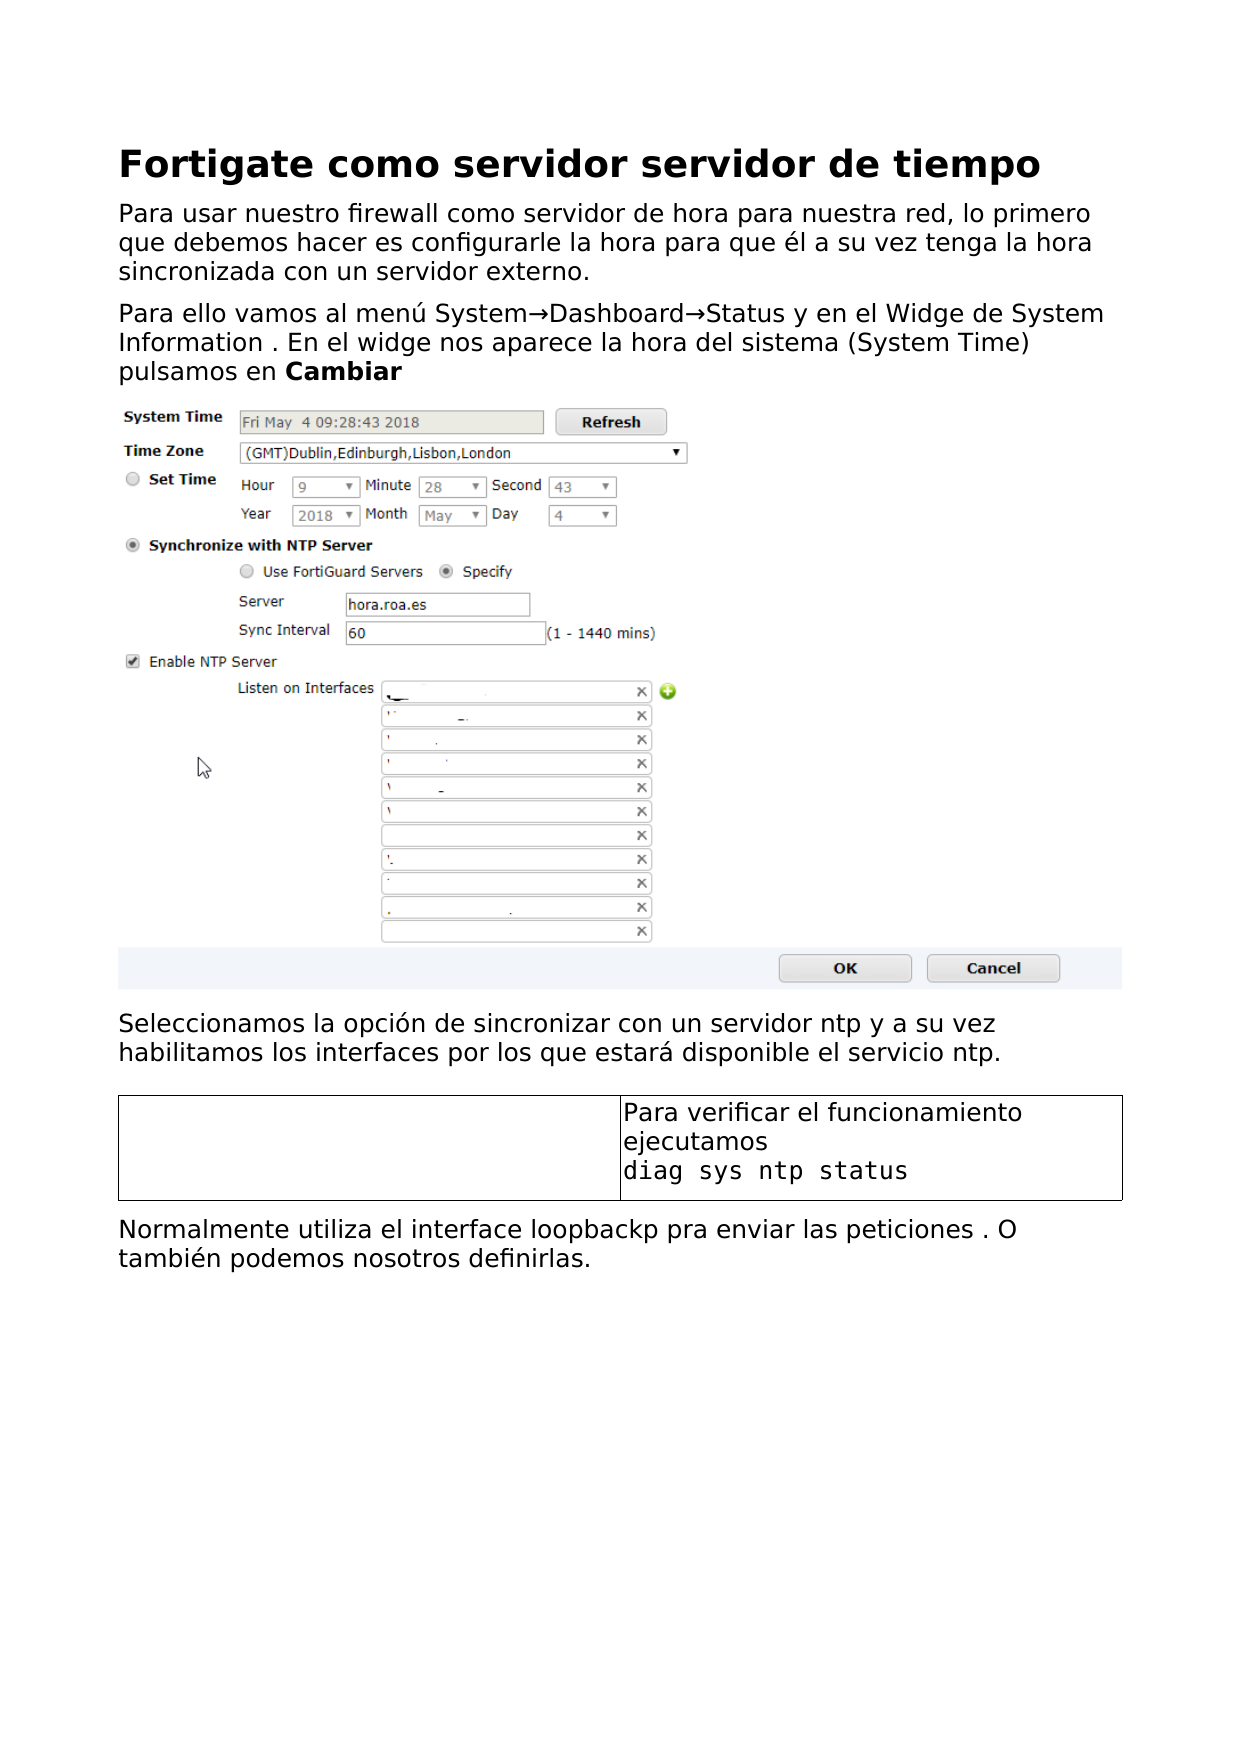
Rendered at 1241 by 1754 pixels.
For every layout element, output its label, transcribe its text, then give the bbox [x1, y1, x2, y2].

text Seleccionamos la opción de sincronizar con un servidor ntp y a su vez habilitamos los interfaces por los que estará disponible el servicio ntp. [118, 1010, 1122, 1068]
picture [118, 399, 1123, 1010]
table_header Para verificar el funcionamiento ejecutamos diag sys ntp status [621, 1096, 1122, 1200]
text Para usar nuestro firewall como servidor de hora para nuestra red, lo primero que debemos hacer es configurarle la hora para que él a su vez tenga la hora sincronizada con un servidor externo. [118, 199, 1122, 287]
subtitle Fortigate como servidor servidor de tiempo [118, 143, 1122, 187]
table_header [119, 1096, 620, 1200]
text Normalmente utiliza el interface loopbackp pra enviar las peticiones . O también podemos nosotros definirlas. [118, 1215, 1122, 1273]
text Para ello vamos al menú System→Dashboard→Status y en el Widge de System Information . En el widge nos aparece la hora del sistema (System Time) pulsamos en Cambiar [118, 299, 1122, 387]
